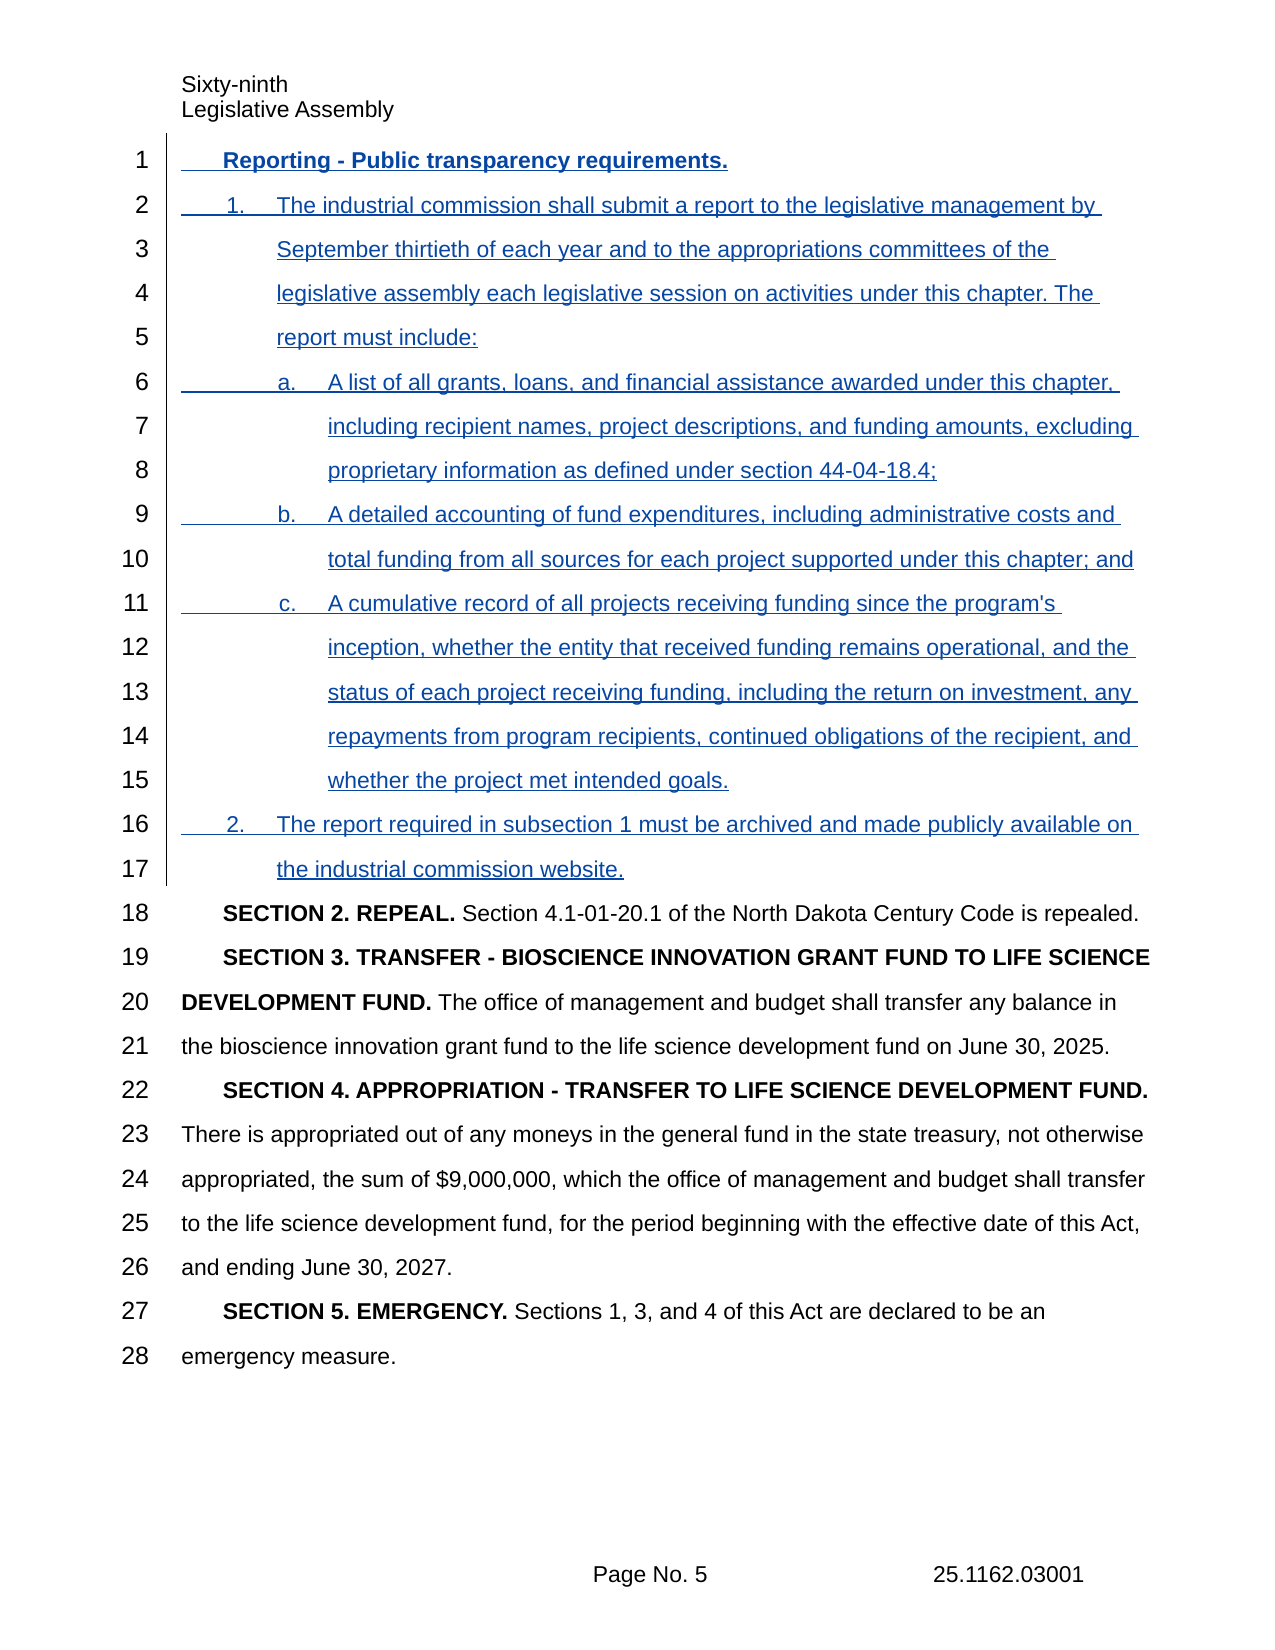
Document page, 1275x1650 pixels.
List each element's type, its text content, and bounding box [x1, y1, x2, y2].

text SECTION 4. APPROPRIATION - TRANSFER TO LIFE SCIENCE DEVELOPMENT FUND. There is appropriated out of any moneys in the general fund in the state treasury, not otherwise appropriated, the sum of $9,000,000, which the office of management and budget shall transfer to the life science development fund, for the period beginning with the effective date of this Act, and ending June 30, 2027. [181, 1063, 1154, 1284]
text b. A detailed accounting of fund expenditures, including administrative costs and total funding from all sources for each project supported under this chapter; and [181, 487, 1154, 576]
text 2. The report required in subsection 1 must be archived and made publicly available on the industrial commission website. [181, 797, 1154, 886]
text Reporting - Public transparency requirements. [181, 133, 1154, 178]
text a. A list of all grants, loans, and financial assistance awarded under this chapter, including recipient names, project descriptions, and funding amounts, excluding proprietary information as defined under section 44‑04‑18.4; [181, 355, 1154, 487]
text 1. The industrial commission shall submit a report to the legislative management by September thirtieth of each year and to the appropriations committees of the legislative assembly each legislative session on activities under this chapter. The report must include: [181, 178, 1154, 355]
text c. A cumulative record of all projects receiving funding since the program's inception, whether the entity that received funding remains operational, and the status of each project receiving funding, including the return on investment, any repayments from program recipients, continued obligations of the recipient, and whether the project met intended goals. [181, 576, 1154, 797]
text SECTION 3. TRANSFER - BIOSCIENCE INNOVATION GRANT FUND TO LIFE SCIENCE DEVELOPMENT FUND. The office of management and budget shall transfer any balance in the bioscience innovation grant fund to the life science development fund on June 30, 2025. [181, 930, 1154, 1063]
text SECTION 2. REPEAL. Section 4.1‑01‑20.1 of the North Dakota Century Code is repealed. [181, 886, 1154, 930]
text SECTION 5. EMERGENCY. Sections 1, 3, and 4 of this Act are declared to be an emergency measure. [181, 1284, 1154, 1373]
